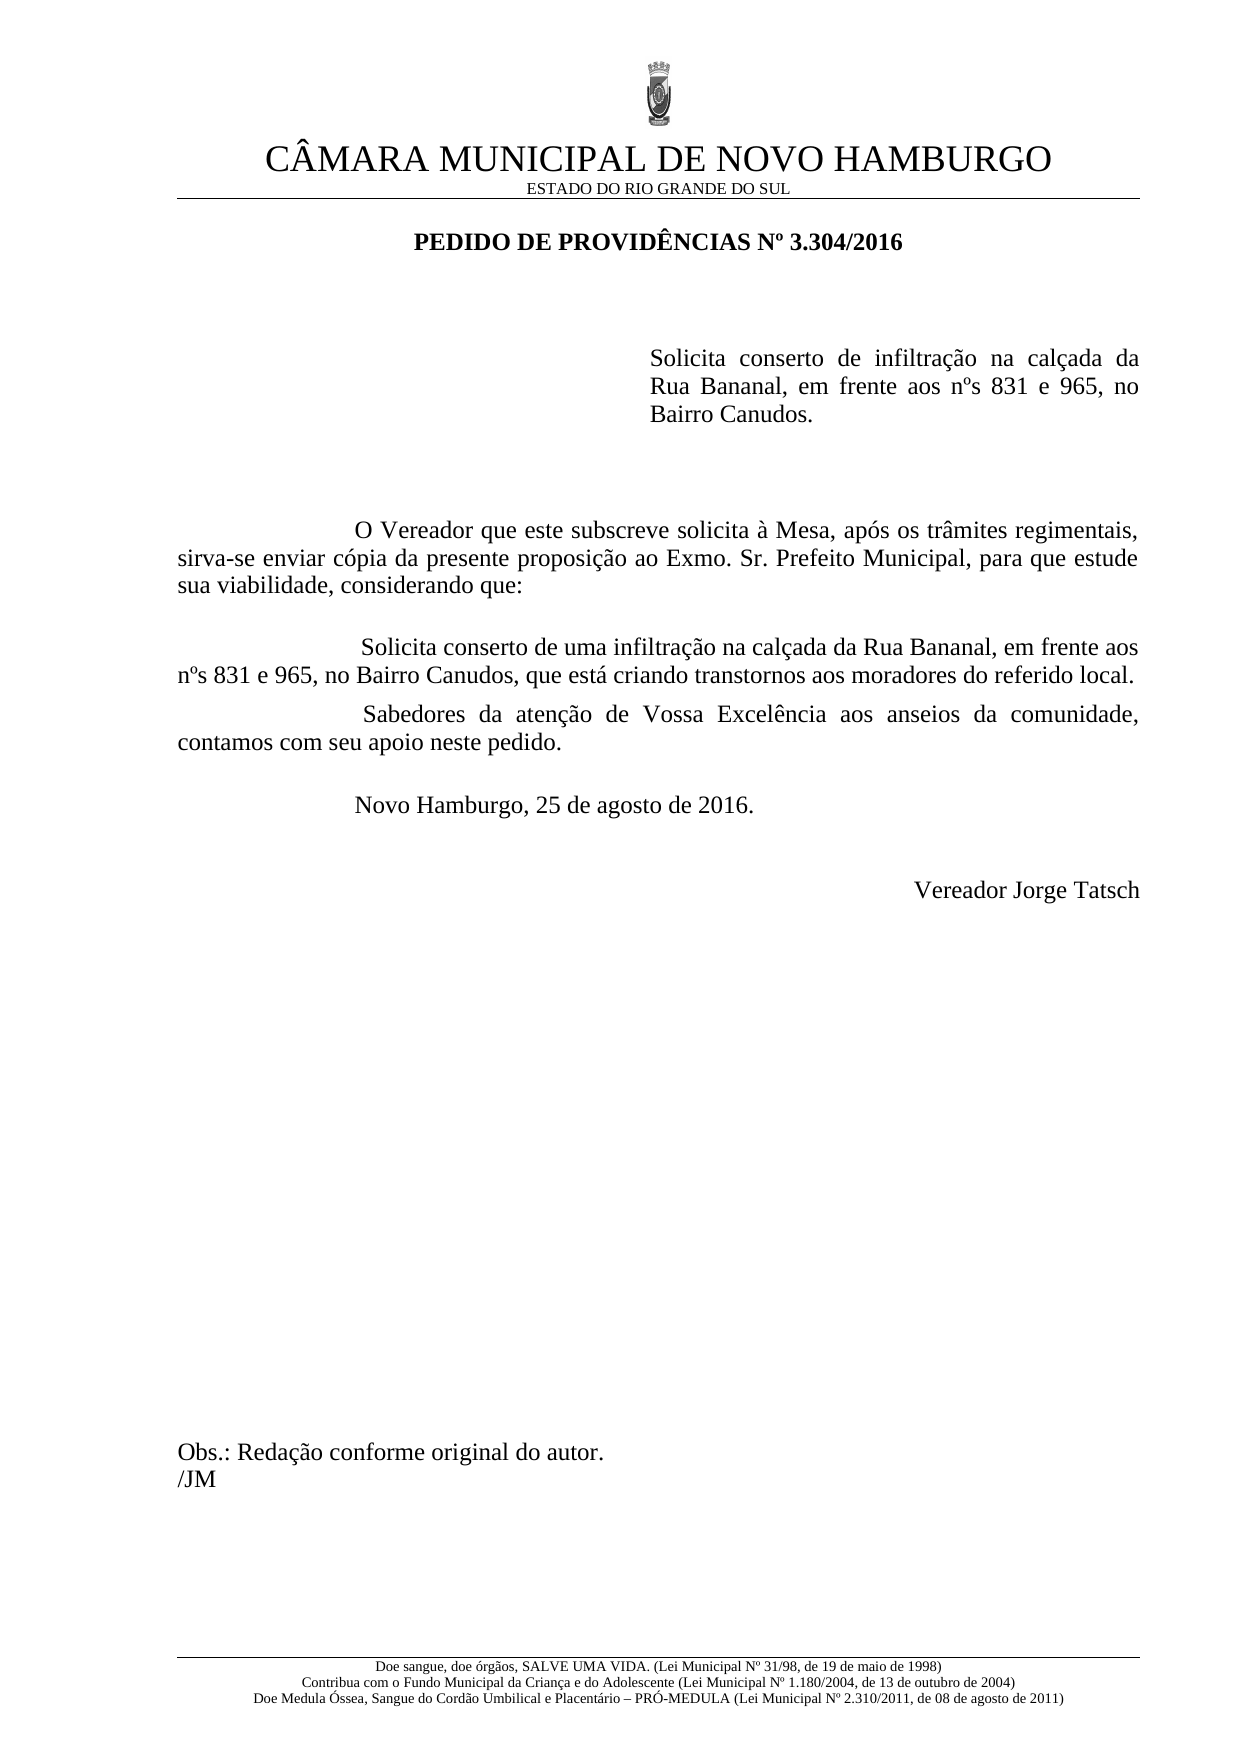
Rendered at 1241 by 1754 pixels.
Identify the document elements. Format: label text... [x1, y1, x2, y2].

text O Vereador que este subscreve solicita à Mesa, após os trâmites regimentais, sirva-se enviar cópia da presente proposição ao Exmo. Sr. Prefeito Municipal, para que estude sua viabilidade, considerando que: [177, 516, 1140, 599]
text PEDIDO DE PROVIDÊNCIAS Nº 3.304/2016 [177, 228, 1140, 256]
text Sabedores da atenção de Vossa Excelência aos anseios da comunidade, contamos com seu apoio neste pedido. [177, 700, 1140, 756]
text Solicita conserto de infiltração na calçada da Rua Bananal, em frente aos nºs 831 e 965, no Bairro Canudos. [649, 344, 1140, 428]
text Obs.: Redação conforme original do autor. [177, 1438, 1140, 1466]
text Solicita conserto de uma infiltração na calçada da Rua Bananal, em frente aos nºs 831 e 965, no Bairro Canudos, que está criando transtornos aos moradores do referido local. [177, 633, 1140, 688]
text /JM [177, 1466, 1140, 1493]
text Novo Hamburgo, 25 de agosto de 2016. [177, 791, 1140, 819]
text Vereador Jorge Tatsch [768, 848, 1140, 904]
